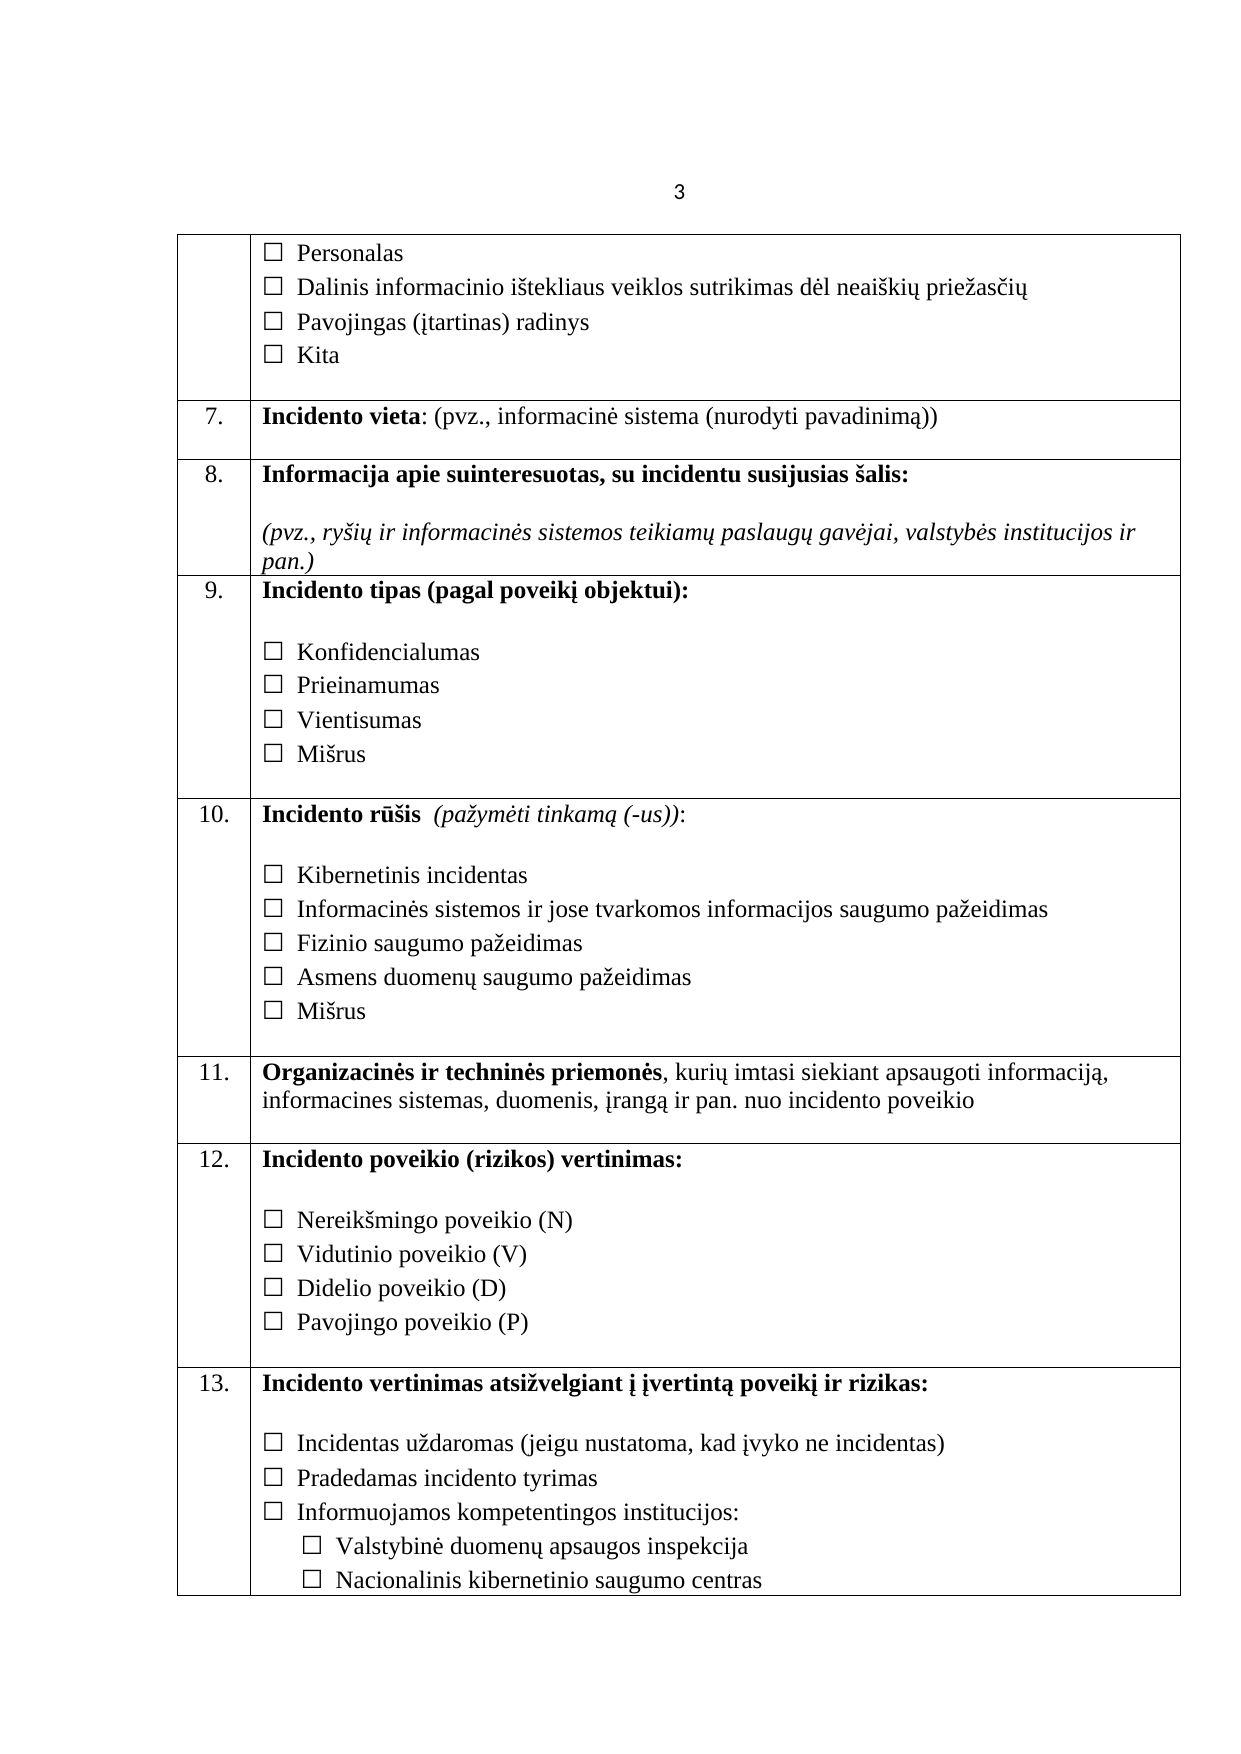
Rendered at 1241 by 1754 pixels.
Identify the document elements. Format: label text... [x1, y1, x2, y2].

table_cell 7. [178, 401, 250, 458]
table_cell 11. [178, 1057, 250, 1143]
table_cell Informacija apie suinteresuotas, su incidentu susijusias šalis: (pvz., ryšių ir informacinės sistemos teikiamų paslaugų gavėjai, valstybės institucijos ir pan.) [251, 460, 1180, 574]
table_cell Incidento vertinimas atsižvelgiant į įvertintą poveikį ir rizikas: ☐ Incidentas uždaromas (jeigu nustatoma, kad įvyko ne incidentas) ☐ Pradedamas incidento tyrimas ☐ Informuojamos kompetentingos institucijos: ☐ Valstybinė duomenų apsaugos inspekcija ☐ Nacionalinis kibernetinio saugumo centras [251, 1368, 1180, 1595]
table_cell Incidento poveikio (rizikos) vertinimas: ☐ Nereikšmingo poveikio (N) ☐ Vidutinio poveikio (V) ☐ Didelio poveikio (D) ☐ Pavojingo poveikio (P) [251, 1144, 1180, 1367]
table_cell Incidento tipas (pagal poveikį objektui): ☐ Konfidencialumas ☐ Prieinamumas ☐ Vientisumas ☐ Mišrus [251, 576, 1180, 798]
table_cell [178, 235, 250, 400]
table_cell 10. [178, 799, 250, 1056]
table_cell 8. [178, 460, 250, 574]
table_cell 13. [178, 1368, 250, 1595]
table_cell 12. [178, 1144, 250, 1367]
table_cell Incidento vieta: (pvz., informacinė sistema (nurodyti pavadinimą)) [251, 401, 1180, 458]
table_cell 9. [178, 576, 250, 798]
table_cell Incidento rūšis (pažymėti tinkamą (-us)): ☐ Kibernetinis incidentas ☐ Informacinės sistemos ir jose tvarkomos informacijos saugumo pažeidimas ☐ Fizinio saugumo pažeidimas ☐ Asmens duomenų saugumo pažeidimas ☐ Mišrus [251, 799, 1180, 1056]
table_cell ☐ Personalas ☐ Dalinis informacinio ištekliaus veiklos sutrikimas dėl neaiškių priežasčių ☐ Pavojingas (įtartinas) radinys ☐ Kita [251, 235, 1180, 400]
table_cell Organizacinės ir techninės priemonės, kurių imtasi siekiant apsaugoti informaciją, informacines sistemas, duomenis, įrangą ir pan. nuo incidento poveikio [251, 1057, 1180, 1143]
